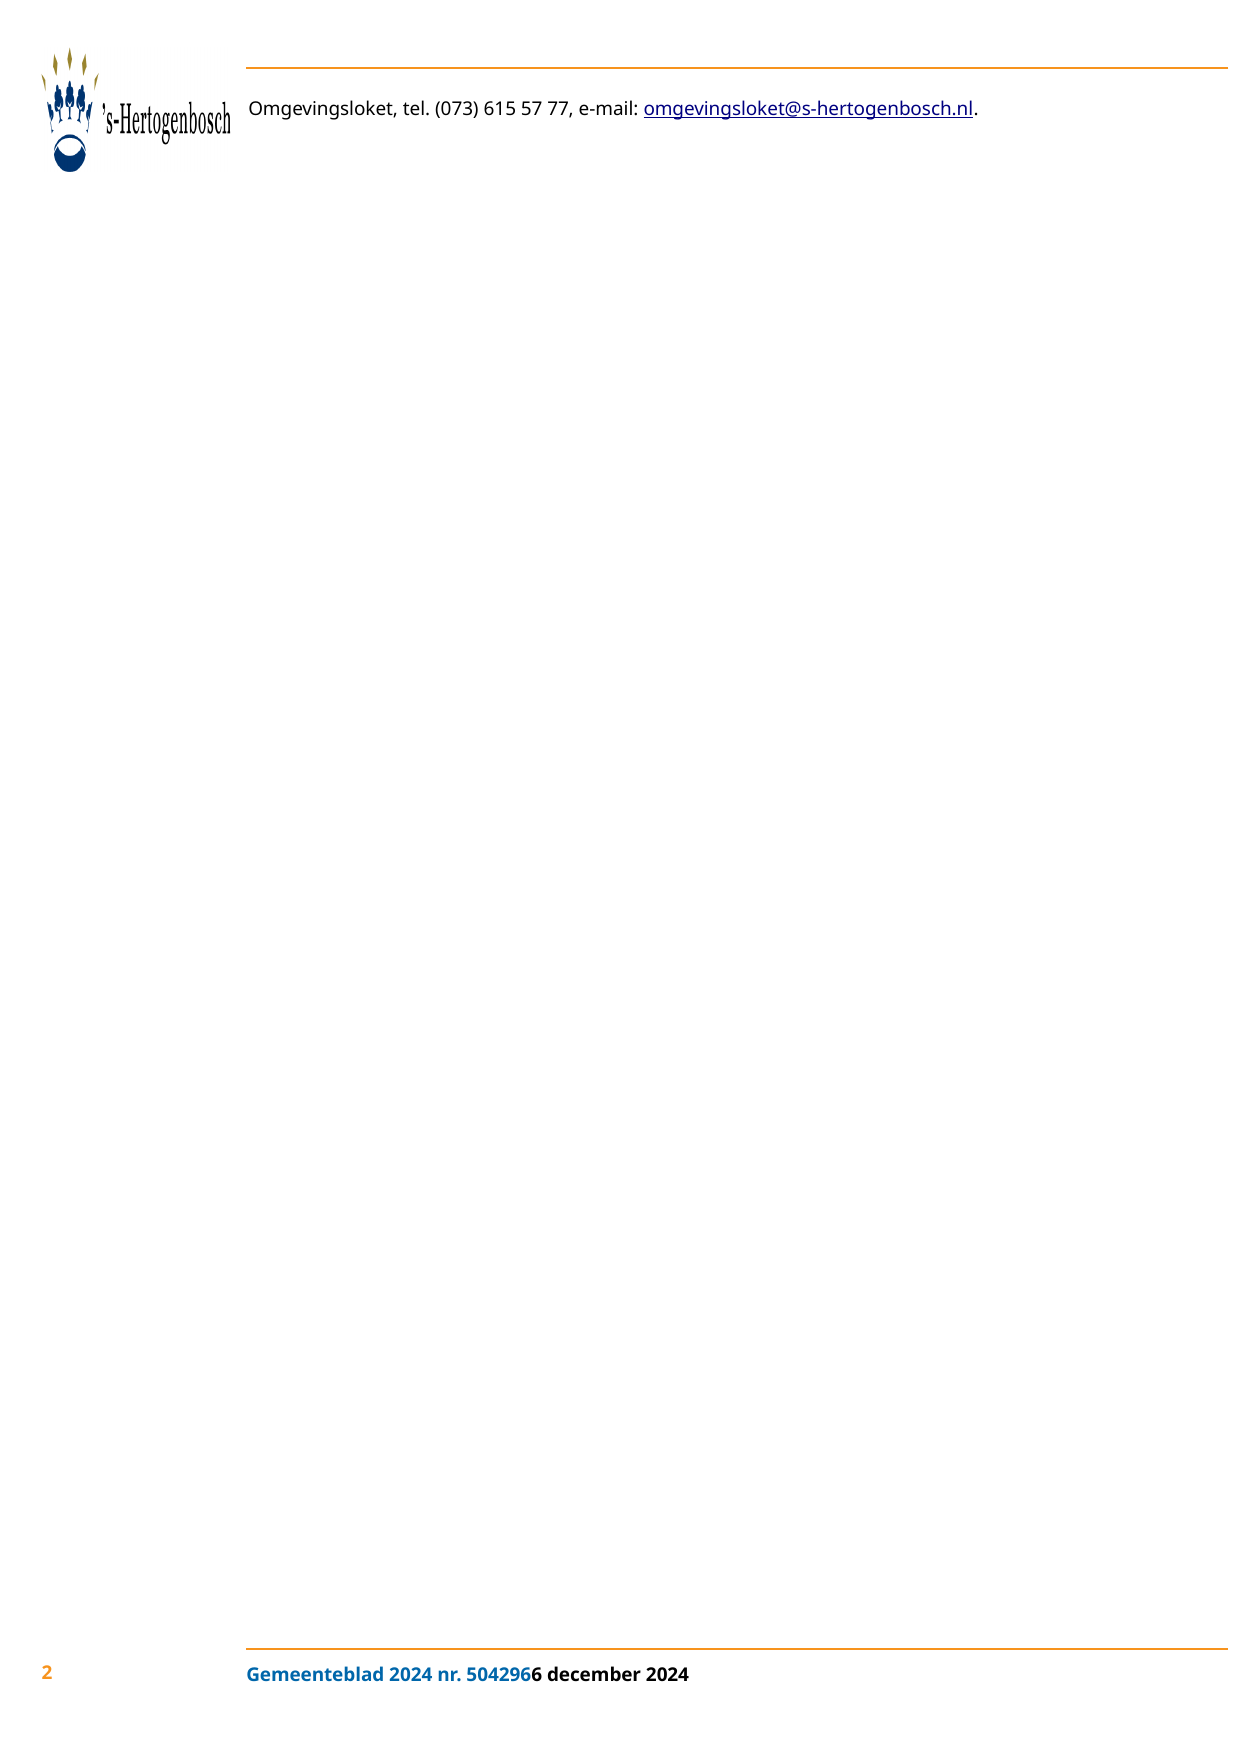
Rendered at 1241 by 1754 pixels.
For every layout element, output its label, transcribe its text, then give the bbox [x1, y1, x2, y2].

text Omgevingsloket, tel. (073) 615 57 77, e-mail: omgevingsloket@s-hertogenbosch.nl. [248, 95, 1152, 121]
picture [41, 47, 231, 172]
